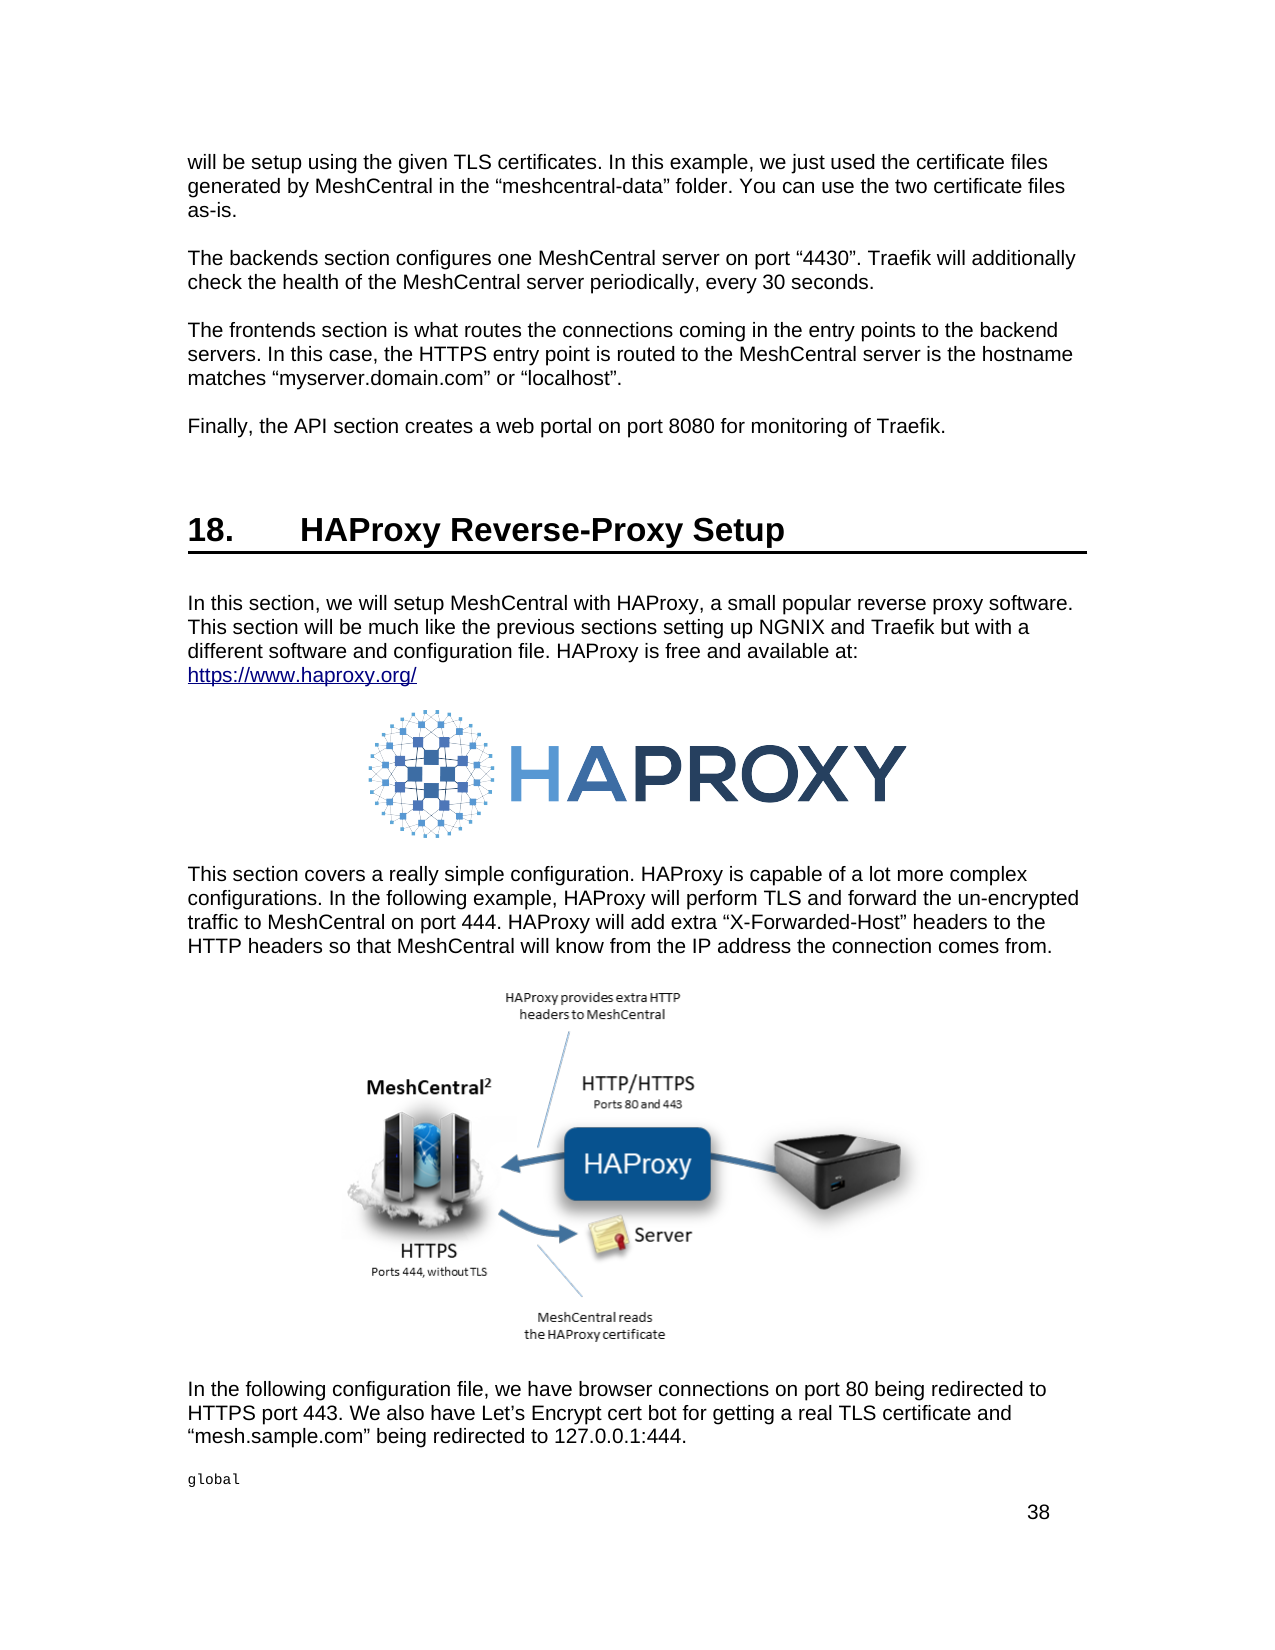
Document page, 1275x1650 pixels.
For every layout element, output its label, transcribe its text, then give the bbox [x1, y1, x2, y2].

text In the following configuration file, we have browser connections on port 80 being redirected to HTTPS port 443. We also have Let’s Encrypt cert bot for getting a real TLS certificate and “mesh.sample.com” being redirected to 127.0.0.1:444. [187, 1376, 1087, 1448]
text Finally, the API section creates a web portal on port 8080 for monitoring of Traefik. [187, 413, 1087, 437]
text global [187, 1472, 1087, 1489]
text The backends section configures one MeshCentral server on port “4430”. Traefik will additionally check the health of the MeshCentral server periodically, every 30 seconds. [187, 246, 1087, 294]
text will be setup using the given TLS certificates. In this example, we just used the certificate files generated by MeshCentral in the “meshcentral-data” folder. You can use the two certificate files as-is. [187, 150, 1087, 222]
text This section covers a really simple configuration. HAProxy is capable of a lot more complex configurations. In the following example, HAProxy will perform TLS and forward the un-encrypted traffic to MeshCentral on port 444. HAProxy will add extra “X-Forwarded-Host” headers to the HTTP headers so that MeshCentral will know from the IP address the connection comes from. [187, 862, 1087, 957]
text The frontends section is what routes the connections coming in the entry points to the backend servers. In this case, the HTTPS entry point is routed to the MeshCentral server is the hostname matches “myserver.domain.com” or “localhost”. [187, 318, 1087, 389]
text In this section, we will setup MeshCentral with HAProxy, a small popular reverse proxy software. This section will be much like the previous sections setting up NGNIX and Traefik but with a different software and configuration file. HAProxy is free and available at: https://www.haproxy.org/ [187, 591, 1087, 686]
subtitle HAProxy Reverse-Proxy Setup [187, 510, 1087, 554]
